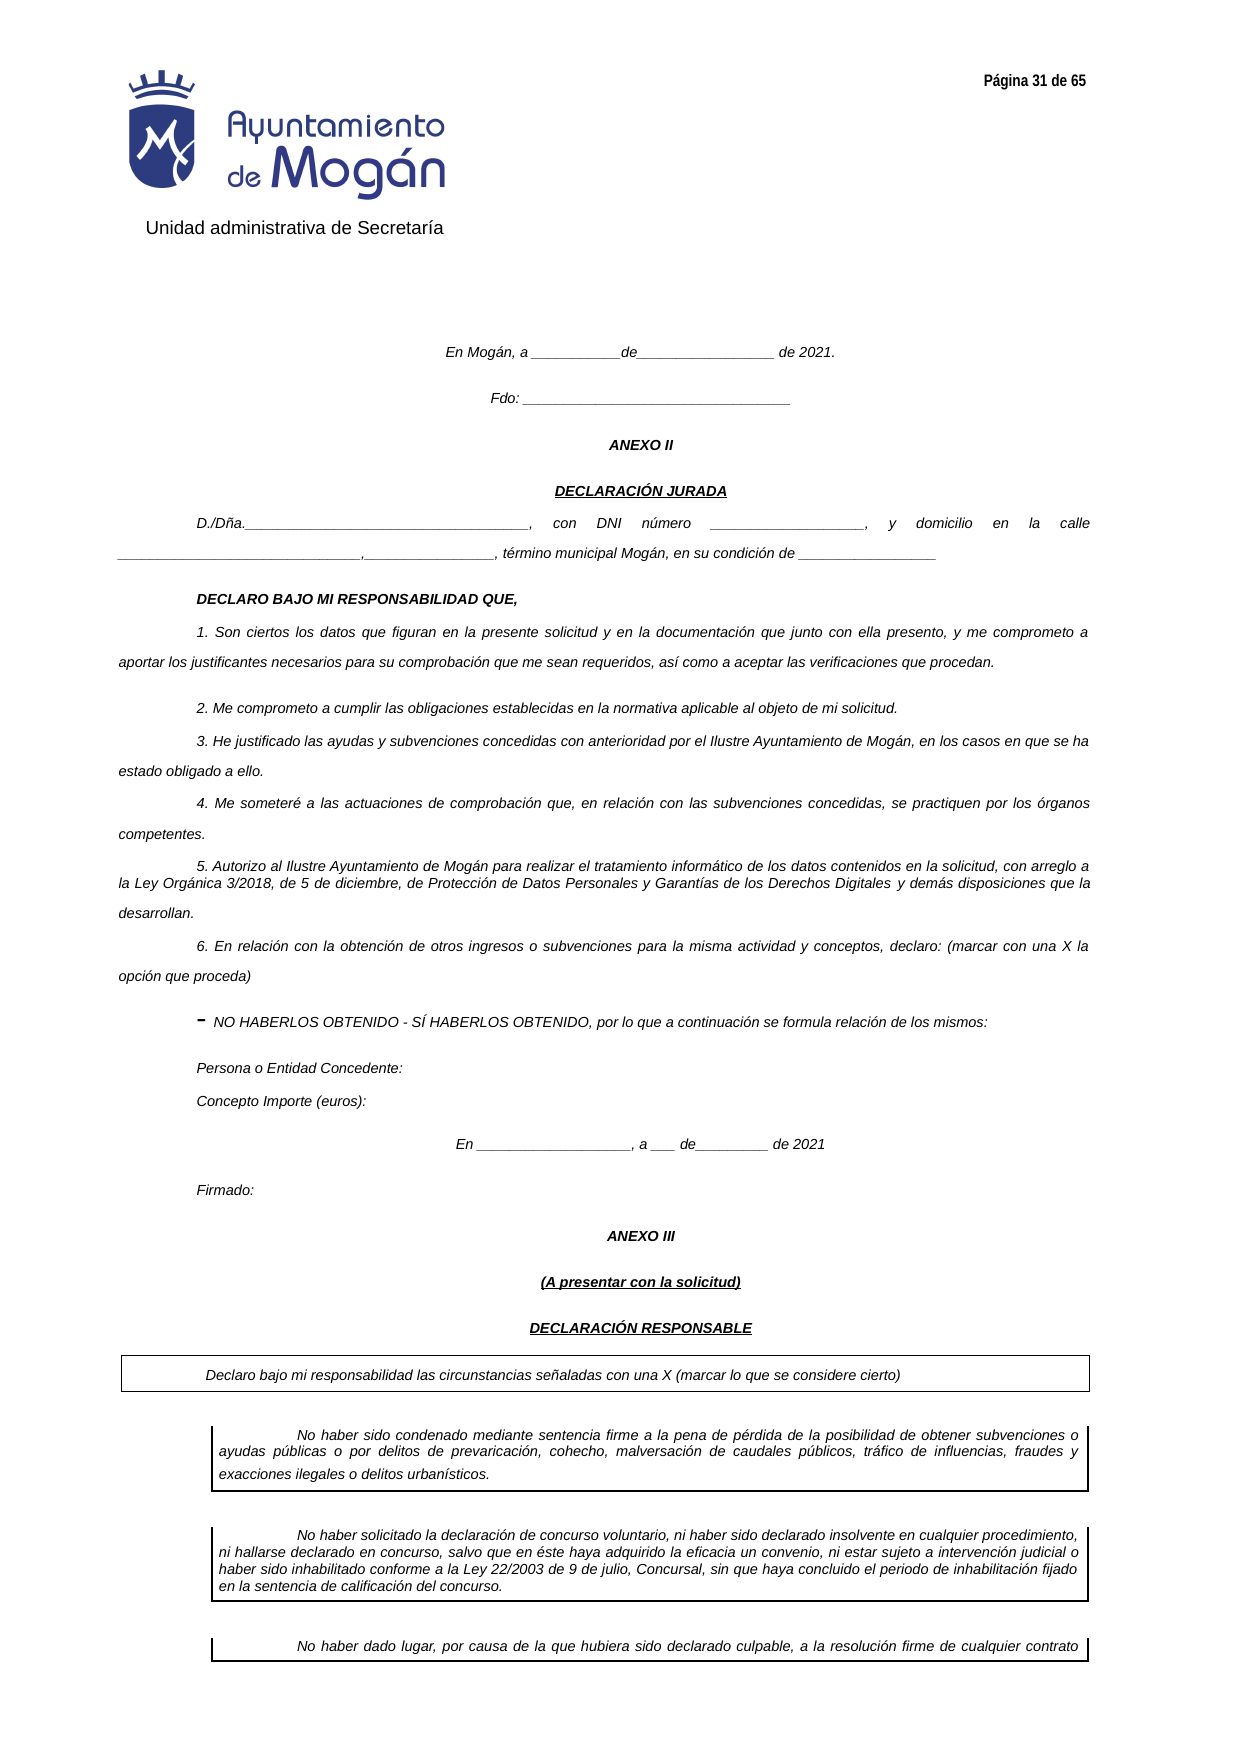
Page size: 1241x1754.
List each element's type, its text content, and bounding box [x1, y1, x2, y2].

text Persona o Entidad Concedente: [118, 1046, 1092, 1080]
text DECLARO BAJO MI RESPONSABILIDAD QUE, [118, 577, 1092, 611]
text 6. En relación con la obtención de otros ingresos o subvenciones para la misma actividad y conceptos, declaro: (marcar con una X la opción que proceda) [118, 938, 1092, 988]
text DECLARACIÓN JURADA [118, 469, 1092, 502]
text DECLARACIÓN RESPONSABLE [118, 1306, 1092, 1339]
table_cell [118, 1524, 208, 1634]
table_cell [118, 1635, 208, 1665]
text - NO HABERLOS OBTENIDO - SÍ HABERLOS OBTENIDO, por lo que a continuación se formula relación de los mismos: [118, 1000, 1092, 1034]
text En ___________________, a ___ de_________ de 2021 [118, 1122, 1092, 1155]
text ANEXO II [118, 423, 1092, 456]
text (A presentar con la solicitud) [118, 1260, 1092, 1293]
table_cell No haber dado lugar, por causa de la que hubiera sido declarado culpable, a la resolución firme de cualquier contrato [208, 1635, 1092, 1665]
text ANEXO III [118, 1214, 1092, 1247]
text Fdo: _________________________________ [118, 377, 1092, 410]
text 4. Me someteré a las actuaciones de comprobación que, en relación con las subvenciones concedidas, se practiquen por los órganos competentes. [118, 795, 1092, 846]
text 1. Son ciertos los datos que figuran en la presente solicitud y en la documentación que junto con ella presento, y me comprometo a aportar los justificantes necesarios para su comprobación que me sean requeridos, así como a aceptar las verificaciones que procedan. [118, 623, 1092, 674]
text 3. He justificado las ayudas y subvenciones concedidas con anterioridad por el Ilustre Ayuntamiento de Mogán, en los casos en que se ha estado obligado a ello. [118, 732, 1092, 783]
text Firmado: [118, 1168, 1092, 1201]
text 2. Me comprometo a cumplir las obligaciones establecidas en la normativa aplicable al objeto de mi solicitud. [118, 686, 1092, 720]
text 5. Autorizo al Ilustre Ayuntamiento de Mogán para realizar el tratamiento informático de los datos contenidos en la solicitud, con arreglo a la Ley Orgánica 3/2018, de 5 de diciembre, de Protección de Datos Personales y Garantías de los Derechos Digitales y demás disposiciones que la desarrollan. [118, 858, 1092, 925]
text D./Dña.___________________________________, con DNI número ___________________, y domicilio en la calle ______________________________,________________, término municipal Mogán, en su condición de _________________ [118, 515, 1092, 565]
table_cell No haber sido condenado mediante sentencia firme a la pena de pérdida de la posibilidad de obtener subvenciones o ayudas públicas o por delitos de prevaricación, cohecho, malversación de caudales públicos, tráfico de influencias, fraudes y exacciones ilegales o delitos urbanísticos. [208, 1423, 1092, 1524]
text En Mogán, a ___________de_________________ de 2021. [118, 331, 1092, 364]
table_cell [118, 1423, 208, 1524]
text Concepto Importe (euros): [118, 1092, 1092, 1109]
picture [128, 70, 445, 206]
table_header Declaro bajo mi responsabilidad las circunstancias señaladas con una X (marcar lo que se considere cierto) [118, 1352, 1092, 1423]
table_cell No haber solicitado la declaración de concurso voluntario, ni haber sido declarado insolvente en cualquier procedimiento, ni hallarse declarado en concurso, salvo que en éste haya adquirido la eficacia un convenio, ni estar sujeto a intervención judicial o haber sido inhabilitado conforme a la Ley 22/2003 de 9 de julio, Concursal, sin que haya concluido el periodo de inhabilitación fijado en la sentencia de calificación del concurso. [208, 1524, 1092, 1634]
